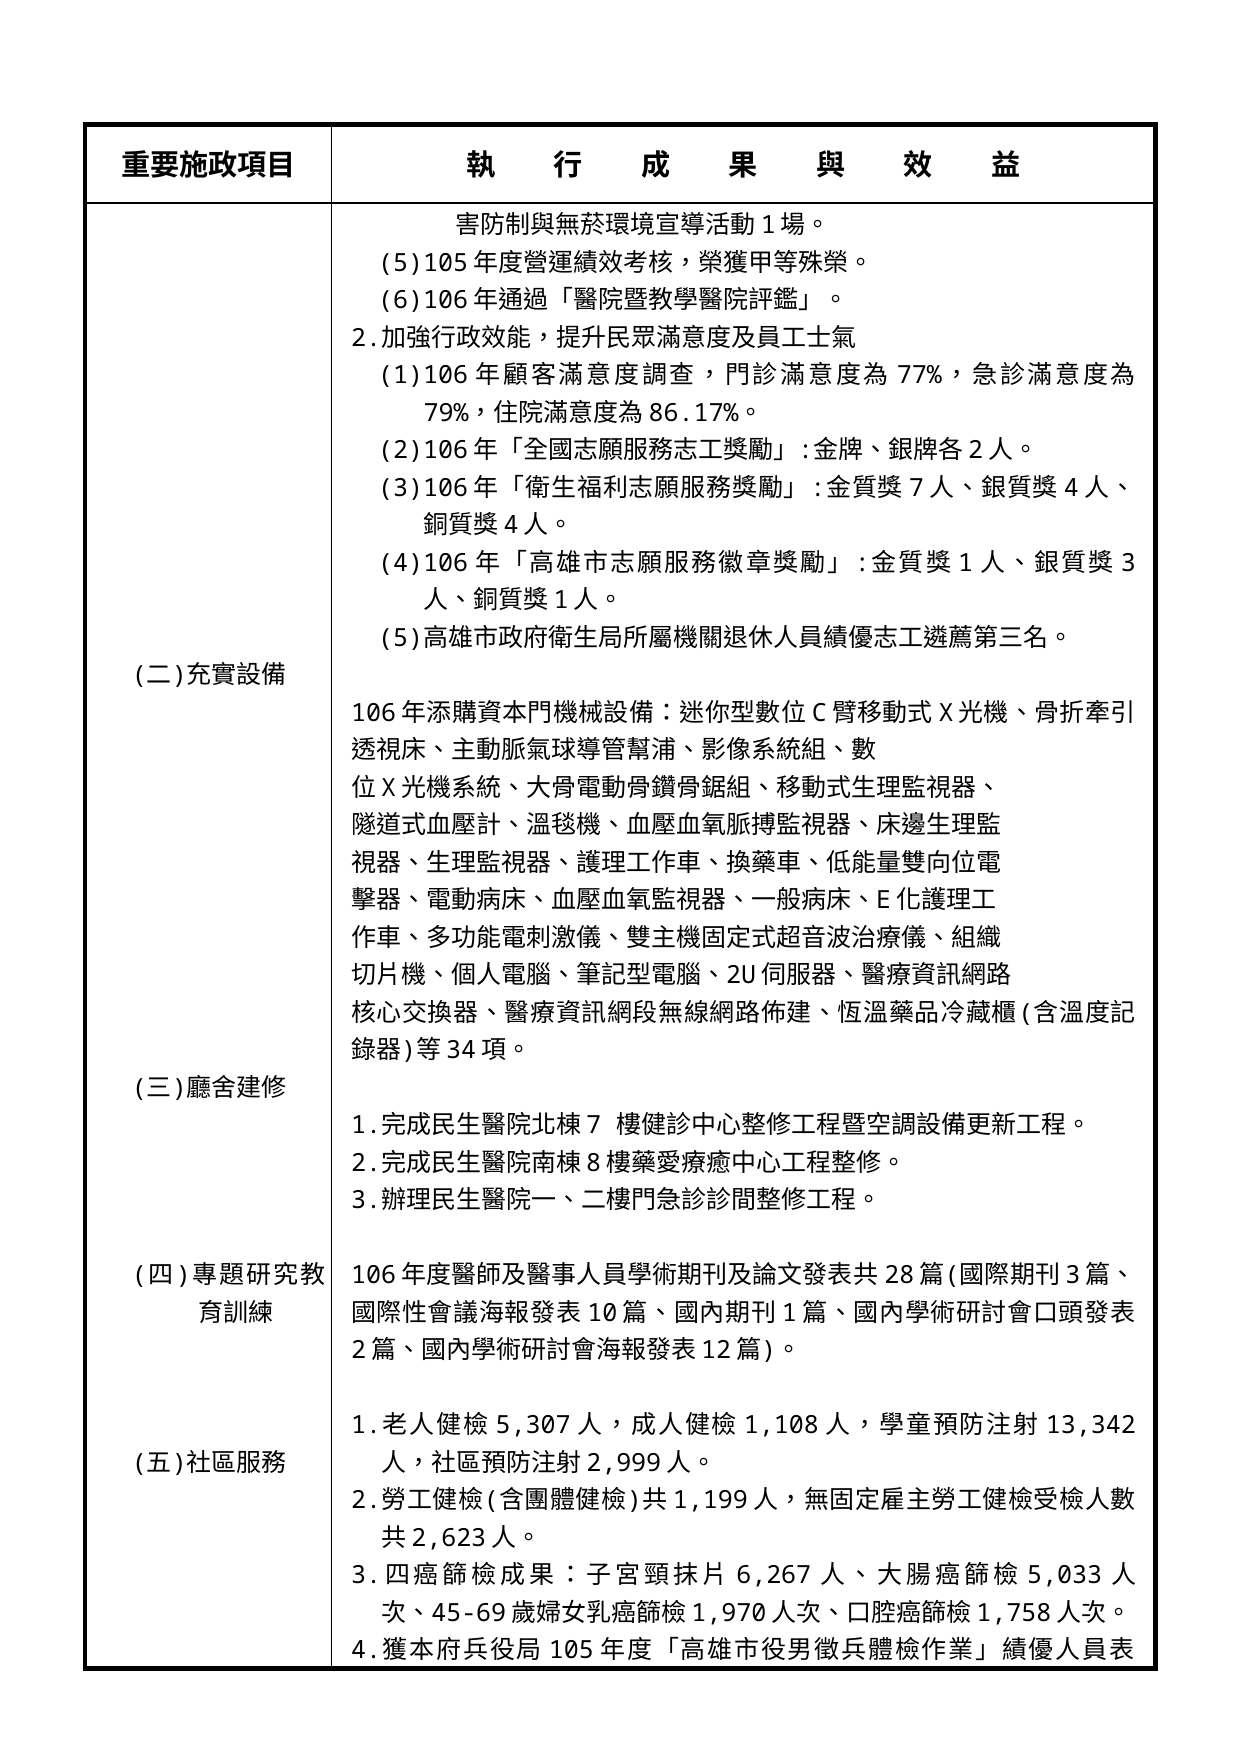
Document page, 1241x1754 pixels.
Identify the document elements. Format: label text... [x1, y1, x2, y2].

table_cell 害防制與無菸環境宣導活動1場。 (5)105年度營運績效考核，榮獲甲等殊榮。 (6)106年通過「醫院暨教學醫院評鑑」。 2.加強行政效能，提升民眾滿意度及員工士氣 (1)106年顧客滿意度調查，門診滿意度為77%，急診滿意度為79%，住院滿意度為86.17%。 (2)106年「全國志願服務志工獎勵」:金牌、銀牌各2人。 (3)106年「衛生福利志願服務獎勵」:金質獎7人、銀質獎4人、銅質獎4人。 (4)106年「高雄市志願服務徽章獎勵」:金質獎1人、銀質獎3人、銅質獎1人。 (5)高雄市政府衛生局所屬機關退休人員績優志工遴薦第三名。 106年添購資本門機械設備：迷你型數位C臂移動式X光機、骨折牽引透視床、主動脈氣球導管幫浦、影像系統組、數 位X光機系統、大骨電動骨鑽骨鋸組、移動式生理監視器、 隧道式血壓計、溫毯機、血壓血氧脈搏監視器、床邊生理監 視器、生理監視器、護理工作車、換藥車、低能量雙向位電 擊器、電動病床、血壓血氧監視器、一般病床、E化護理工 作車、多功能電刺激儀、雙主機固定式超音波治療儀、組織 切片機、個人電腦、筆記型電腦、2U伺服器、醫療資訊網路 核心交換器、醫療資訊網段無線網路佈建、恆溫藥品冷藏櫃(含溫度記錄器)等34項。 1.完成民生醫院北棟7 樓健診中心整修工程暨空調設備更新工程。 2.完成民生醫院南棟8樓藥愛療癒中心工程整修。 3.辦理民生醫院一、二樓門急診診間整修工程。 106年度醫師及醫事人員學術期刊及論文發表共28篇(國際期刊3篇、國際性會議海報發表10篇、國內期刊1篇、國內學術研討會口頭發表2篇、國內學術研討會海報發表12篇)。 1.老人健檢5,307人，成人健檢1,108人，學童預防注射13,342人，社區預防注射2,999人。 2.勞工健檢(含團體健檢)共1,199人，無固定雇主勞工健檢受檢人數共2,623人。 3.四癌篩檢成果：子宮頸抹片6,267人、大腸癌篩檢5,033人次、45-69歲婦女乳癌篩檢1,970人次、口腔癌篩檢1,758人次。 4.獲本府兵役局105年度「高雄市役男徵兵體檢作業」績優人員表 [332, 204, 1153, 1666]
table_header 重要施政項目 [87, 127, 331, 202]
table_header 執 行 成 果 與 效 益 [332, 127, 1153, 202]
table_cell 壹、強化防疫體系、有效防治疫病 一、預防接種 二、災害防救動員暨新興傳染病防治 三、因應流感大流行防治 四、腸病毒防治 五、腸道傳染病監測 六、病毒性肝炎防治 七、三麻一風根除計畫 八、結核病防治 九、愛滋病防治 十、登革熱及其他蟲媒傳染病防治 貳、提升保健服務 一、癌症防治 二、婦幼健康 三、中老年疾病防治 四、營造高雄市婦女友善醫療環境 五、健康促進 六、菸害防制 七、職業衛生及營業衛生 參、執行市長醫療 衛生政見 一、老人公費裝假牙 二、老人健康檢查 肆、推動藥政管理 一、藥政管理 二、藥物管理 三、化粧品管理 伍、食品衛生業務 一、餐飲業者衛生管理 二、執行市售食品年度抽驗計畫 三、學校午餐食材抽驗及稽查 四、肉品衛生管理 五、查處各類違規食品標示及廣告 六、食品業者衛生管理 七、成立食品安全專案小組 陸、長期照護 一、推展社區長期照顧服務 二、身心障礙鑑定業務 三、護理機構管理 柒、社區心理衛生 與藥物濫用 防制 一、社區心理健康促進 二、自殺防治 三、災難心理衛生 四、非愛滋藥癮替代治療 五、精神衛生 六、家暴及性侵害服務 捌、加強檢驗功能 一、食品衛生檢驗 二、公共衛生檢驗 三、藥物檢驗 四、加強技術發展 五、建立優良實驗室品管 六、其他為民服務事項 玖、醫政業務 一、醫政管理 二、健全醫療救護管理 三、衛生所管理業務 四、山地醫療保健業務 五、市立醫院營運管理 拾、醫療藥品基金計畫與醫療服務 一、各衛生所業務 (一)行政管理-一般行政 (二)公共衛生管理-衛生所業務 二、市立民生醫院 (一)醫療行政管理 (二)充實設備 (三)廳舍建修 (四)專題研究教育訓練 (五)社區服務 (六)緊急災害救護 (七)服務績效 三、市立聯合醫院 一般行 政管理 (二)資訊管理 (三)推動健康促進醫院系列 (四)醫療行政管理 四、市立凱旋醫院 (一)一般行政管理 (二)醫療行政管理 (三)教學訓練 (四)精神疾病防治 (五)加強自殺防治工作 (六)成癮防治業務 (七)濫用藥物業務 (八)充實設備 五、市立中醫醫院 (一)一般行政管理 (二)醫療行政管理 (三)提升醫院營運收入 ` (四)降低醫院營運成本 (五)研究發展與教學服務 (六)在職訓練 (七)加強社區醫療保健服務 (八)推展資訊化業務 [87, 204, 331, 1666]
